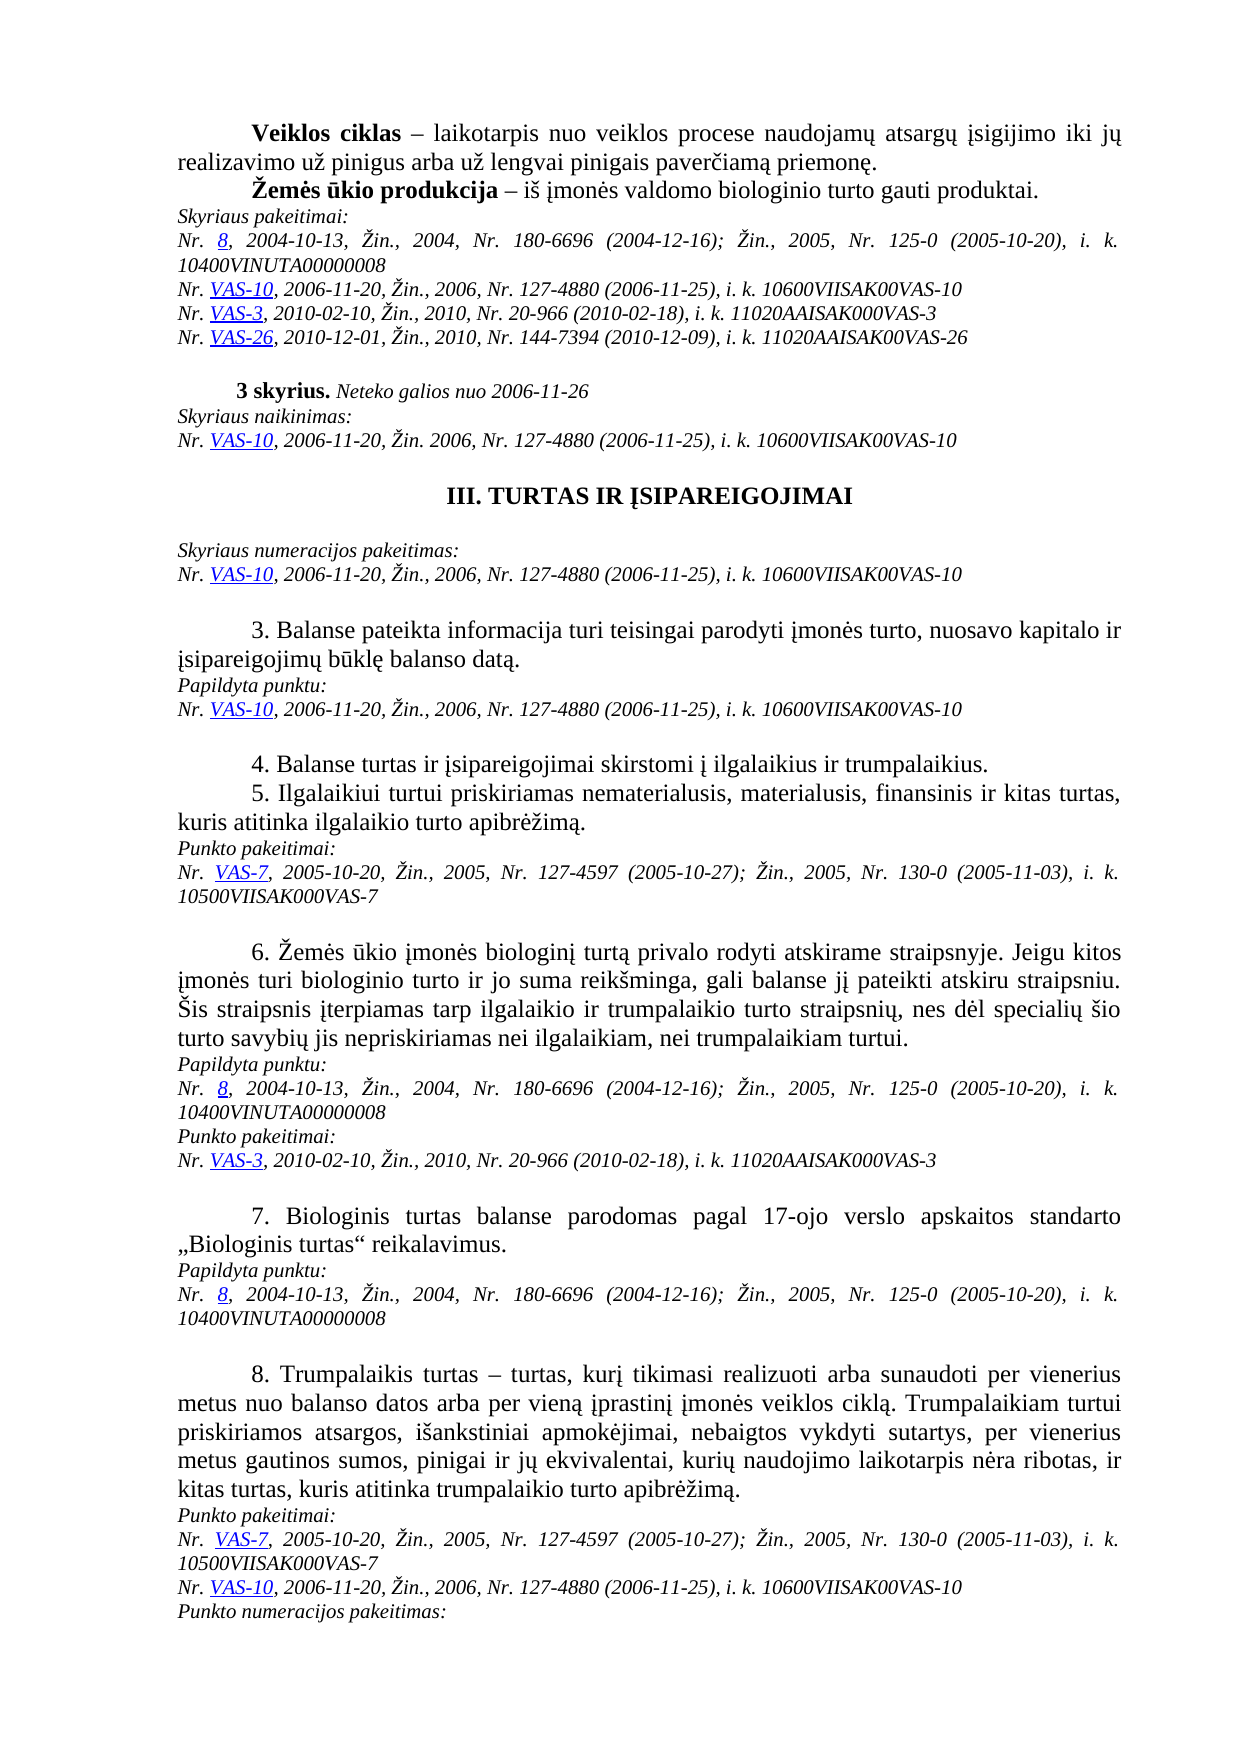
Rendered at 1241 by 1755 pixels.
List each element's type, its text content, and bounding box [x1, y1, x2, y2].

text Nr. VAS-10, 2006-11-20, Žin., 2006, Nr. 127-4880 (2006-11-25), i. k. 10600VIISAK00VAS-10 [177, 1575, 1122, 1599]
text Skyriaus pakeitimai: [177, 204, 1122, 228]
text Nr. VAS-7, 2005-10-20, Žin., 2005, Nr. 127-4597 (2005-10-27); Žin., 2005, Nr. 130-0 (2005-11-03), i. k. 10500VIISAK000VAS-7 [177, 860, 1122, 908]
text Skyriaus numeracijos pakeitimas: [177, 538, 1122, 562]
text Nr. 8, 2004-10-13, Žin., 2004, Nr. 180-6696 (2004-12-16); Žin., 2005, Nr. 125-0 (2005-10-20), i. k. 10400VINUTA00000008 [177, 228, 1122, 277]
text Nr. VAS-10, 2006-11-20, Žin., 2006, Nr. 127-4880 (2006-11-25), i. k. 10600VIISAK00VAS-10 [177, 562, 1122, 586]
text Punkto pakeitimai: [177, 1124, 1122, 1148]
text Nr. VAS-26, 2010-12-01, Žin., 2010, Nr. 144-7394 (2010-12-09), i. k. 11020AAISAK00VAS-26 [177, 325, 1122, 349]
text 4. Balanse turtas ir įsipareigojimai skirstomi į ilgalaikius ir trumpalaikius. [177, 749, 1122, 778]
text 3 skyrius. Neteko galios nuo 2006-11-26 [177, 377, 1122, 404]
text Papildyta punktu: [177, 1052, 1122, 1076]
text Papildyta punktu: [177, 1258, 1122, 1282]
text III. TURTAS IR ĮSIPAREIGOJIMAI [177, 481, 1122, 509]
text Nr. VAS-10, 2006-11-20, Žin. 2006, Nr. 127-4880 (2006-11-25), i. k. 10600VIISAK00VAS-10 [177, 428, 1122, 452]
text Nr. VAS-3, 2010-02-10, Žin., 2010, Nr. 20-966 (2010-02-18), i. k. 11020AAISAK000VAS-3 [177, 301, 1122, 325]
text 7. Biologinis turtas balanse parodomas pagal 17-ojo verslo apskaitos standarto „Biologinis turtas“ reikalavimus. [177, 1201, 1122, 1258]
text 6. Žemės ūkio įmonės biologinį turtą privalo rodyti atskirame straipsnyje. Jeigu kitos įmonės turi biologinio turto ir jo suma reikšminga, gali balanse jį pateikti atskiru straipsniu. Šis straipsnis įterpiamas tarp ilgalaikio ir trumpalaikio turto straipsnių, nes dėl specialių šio turto savybių jis nepriskiriamas nei ilgalaikiam, nei trumpalaikiam turtui. [177, 937, 1122, 1052]
text 5. Ilgalaikiui turtui priskiriamas nematerialusis, materialusis, finansinis ir kitas turtas, kuris atitinka ilgalaikio turto apibrėžimą. [177, 778, 1122, 836]
text Nr. VAS-3, 2010-02-10, Žin., 2010, Nr. 20-966 (2010-02-18), i. k. 11020AAISAK000VAS-3 [177, 1148, 1122, 1172]
text Nr. VAS-10, 2006-11-20, Žin., 2006, Nr. 127-4880 (2006-11-25), i. k. 10600VIISAK00VAS-10 [177, 277, 1122, 301]
text Punkto pakeitimai: [177, 836, 1122, 860]
text Nr. 8, 2004-10-13, Žin., 2004, Nr. 180-6696 (2004-12-16); Žin., 2005, Nr. 125-0 (2005-10-20), i. k. 10400VINUTA00000008 [177, 1076, 1122, 1124]
text Punkto numeracijos pakeitimas: [177, 1599, 1122, 1623]
text Nr. VAS-7, 2005-10-20, Žin., 2005, Nr. 127-4597 (2005-10-27); Žin., 2005, Nr. 130-0 (2005-11-03), i. k. 10500VIISAK000VAS-7 [177, 1527, 1122, 1575]
text Nr. VAS-10, 2006-11-20, Žin., 2006, Nr. 127-4880 (2006-11-25), i. k. 10600VIISAK00VAS-10 [177, 697, 1122, 721]
text Nr. 8, 2004-10-13, Žin., 2004, Nr. 180-6696 (2004-12-16); Žin., 2005, Nr. 125-0 (2005-10-20), i. k. 10400VINUTA00000008 [177, 1282, 1122, 1330]
text Skyriaus naikinimas: [177, 404, 1122, 428]
text 8. Trumpalaikis turtas – turtas, kurį tikimasi realizuoti arba sunaudoti per vienerius metus nuo balanso datos arba per vieną įprastinį įmonės veiklos ciklą. Trumpalaikiam turtui priskiriamos atsargos, išankstiniai apmokėjimai, nebaigtos vykdyti sutartys, per vienerius metus gautinos sumos, pinigai ir jų ekvivalentai, kurių naudojimo laikotarpis nėra ribotas, ir kitas turtas, kuris atitinka trumpalaikio turto apibrėžimą. [177, 1359, 1122, 1503]
text Žemės ūkio produkcija – iš įmonės valdomo biologinio turto gauti produktai. [177, 176, 1122, 204]
text Veiklos ciklas – laikotarpis nuo veiklos procese naudojamų atsargų įsigijimo iki jų realizavimo už pinigus arba už lengvai pinigais paverčiamą priemonę. [177, 118, 1122, 176]
text Papildyta punktu: [177, 673, 1122, 697]
text Punkto pakeitimai: [177, 1503, 1122, 1527]
text 3. Balanse pateikta informacija turi teisingai parodyti įmonės turto, nuosavo kapitalo ir įsipareigojimų būklę balanso datą. [177, 615, 1122, 673]
